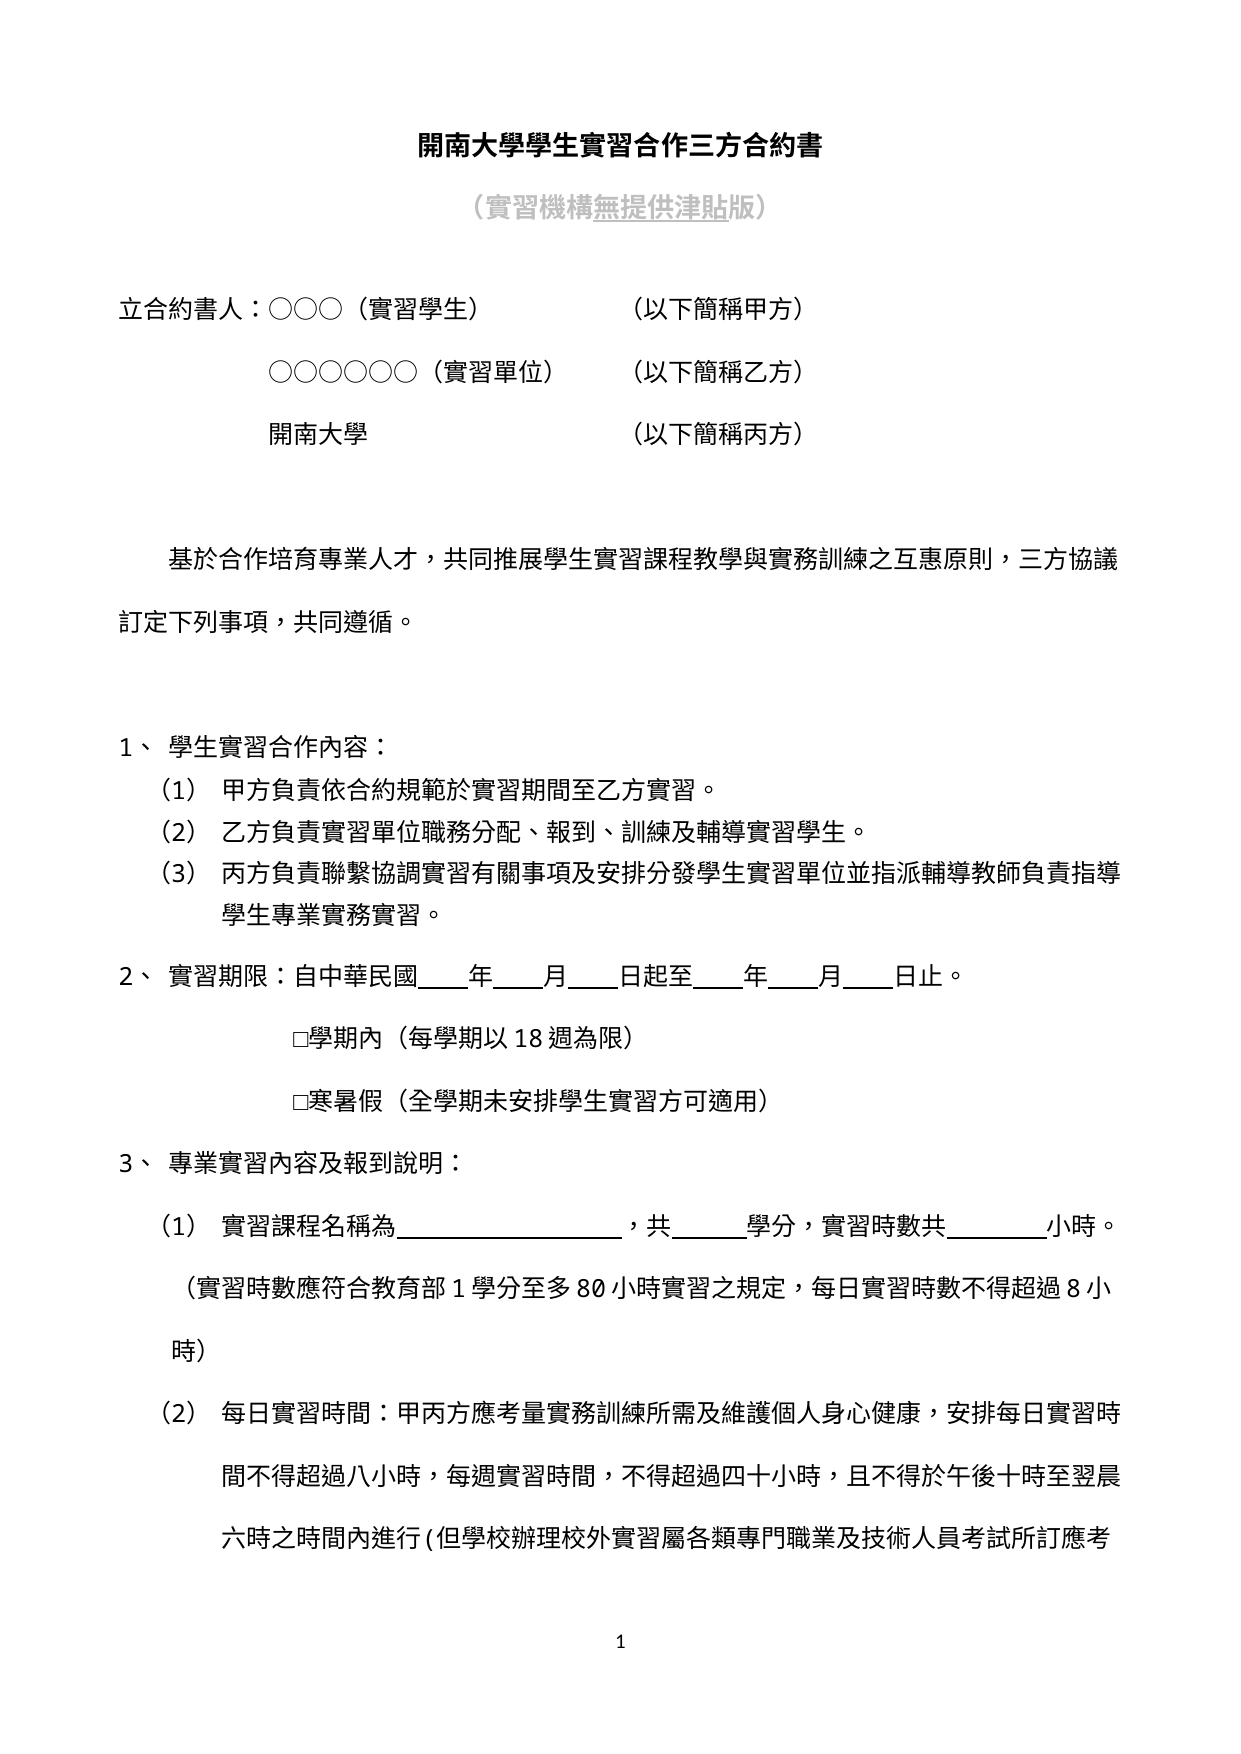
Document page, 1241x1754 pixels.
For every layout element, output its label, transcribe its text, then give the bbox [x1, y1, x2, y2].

list 乙方負責實習單位職務分配、報到、訓練及輔導實習學生。 [146, 808, 1122, 849]
list 實習期限：自中華民國 年 月 日起至 年 月 日止。 [118, 933, 1122, 995]
text 開南大學 （以下簡稱丙方） [268, 391, 1119, 454]
text （實習時數應符合教育部1學分至多80小時實習之規定，每日實習時數不得超過8小時） [171, 1245, 1122, 1370]
text （實習機構無提供津貼版） [118, 164, 1122, 227]
list 實習課程名稱為 ，共 學分，實習時數共 小時。 [146, 1183, 1122, 1245]
text ○○○○○○（實習單位） （以下簡稱乙方） [118, 329, 1119, 391]
text 開南大學學生實習合作三方合約書 [118, 102, 1122, 164]
text 基於合作培育專業人才，共同推展學生實習課程教學與實務訓練之互惠原則，三方協議訂定下列事項，共同遵循。 [118, 516, 1119, 641]
text □學期內（每學期以18週為限） [293, 995, 1122, 1058]
text □寒暑假（全學期未安排學生實習方可適用） [293, 1058, 1122, 1120]
list 甲方負責依合約規範於實習期間至乙方實習。 [146, 766, 1122, 808]
list 學生實習合作內容： [118, 704, 1122, 766]
list 專業實習內容及報到說明： [118, 1120, 1122, 1183]
list 丙方負責聯繫協調實習有關事項及安排分發學生實習單位並指派輔導教師負責指導學生專業實務實習。 [146, 849, 1122, 933]
list 每日實習時間：甲丙方應考量實務訓練所需及維護個人身心健康，安排每日實習時間不得超過八小時，每週實習時間，不得超過四十小時，且不得於午後十時至翌晨六時之時間內進行(但學校辦理校外實習屬各類專門職業及技術人員考試所訂應考 [146, 1370, 1122, 1558]
text 立合約書人：○○○（實習學生） （以下簡稱甲方） [118, 266, 1119, 329]
